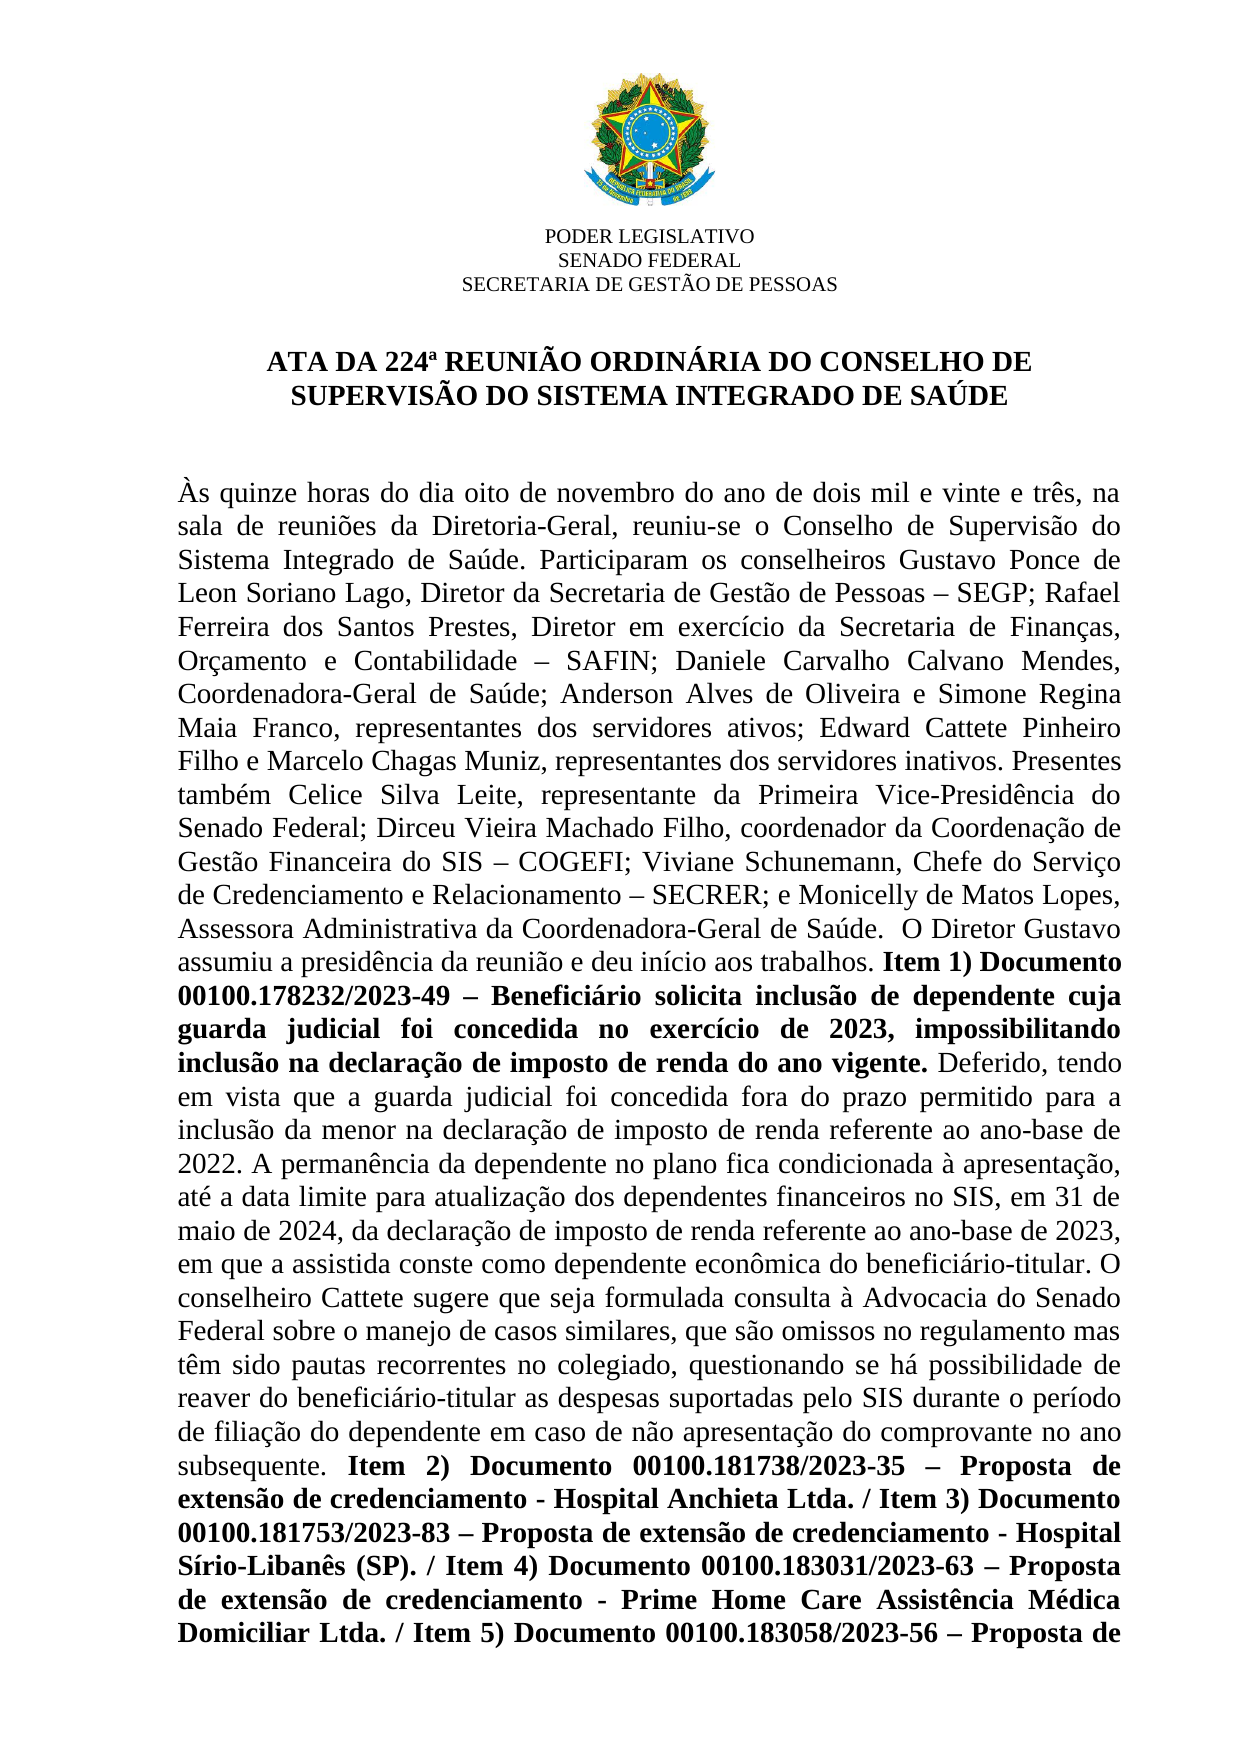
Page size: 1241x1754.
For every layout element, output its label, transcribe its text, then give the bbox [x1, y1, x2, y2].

text Às quinze horas do dia oito de novembro do ano de dois mil e vinte e três, na sala de reuniões da Diretoria-Geral, reuniu-se o Conselho de Supervisão do Sistema Integrado de Saúde. Participaram os conselheiros Gustavo Ponce de Leon Soriano Lago, Diretor da Secretaria de Gestão de Pessoas – SEGP; Rafael Ferreira dos Santos Prestes, Diretor em exercício da Secretaria de Finanças, Orçamento e Contabilidade – SAFIN; Daniele Carvalho Calvano Mendes, Coordenadora-Geral de Saúde; Anderson Alves de Oliveira e Simone Regina Maia Franco, representantes dos servidores ativos; Edward Cattete Pinheiro Filho e Marcelo Chagas Muniz, representantes dos servidores inativos. Presentes também Celice Silva Leite, representante da Primeira Vice-Presidência do Senado Federal; Dirceu Vieira Machado Filho, coordenador da Coordenação de Gestão Financeira do SIS – COGEFI; Viviane Schunemann, Chefe do Serviço de Credenciamento e Relacionamento – SECRER; e Monicelly de Matos Lopes, Assessora Administrativa da Coordenadora-Geral de Saúde. O Diretor Gustavo assumiu a presidência da reunião e deu início aos trabalhos. Item 1) Documento 00100.178232/2023-49 – Beneficiário solicita inclusão de dependente cuja guarda judicial foi concedida no exercício de 2023, impossibilitando inclusão na declaração de imposto de renda do ano vigente. Deferido, tendo em vista que a guarda judicial foi concedida fora do prazo permitido para a inclusão da menor na declaração de imposto de renda referente ao ano-base de 2022. A permanência da dependente no plano fica condicionada à apresentação, até a data limite para atualização dos dependentes financeiros no SIS, em 31 de maio de 2024, da declaração de imposto de renda referente ao ano-base de 2023, em que a assistida conste como dependente econômica do beneficiário-titular. O conselheiro Cattete sugere que seja formulada consulta à Advocacia do Senado Federal sobre o manejo de casos similares, que são omissos no regulamento mas têm sido pautas recorrentes no colegiado, questionando se há possibilidade de reaver do beneficiário-titular as despesas suportadas pelo SIS durante o período de filiação do dependente em caso de não apresentação do comprovante no ano subsequente. Item 2) Documento 00100.181738/2023-35 – Proposta de extensão de credenciamento - Hospital Anchieta Ltda. / Item 3) Documento 00100.181753/2023-83 – Proposta de extensão de credenciamento - Hospital Sírio-Libanês (SP). / Item 4) Documento 00100.183031/2023-63 – Proposta de extensão de credenciamento - Prime Home Care Assistência Médica Domiciliar Ltda. / Item 5) Documento 00100.183058/2023-56 – Proposta de [177, 475, 1122, 1649]
